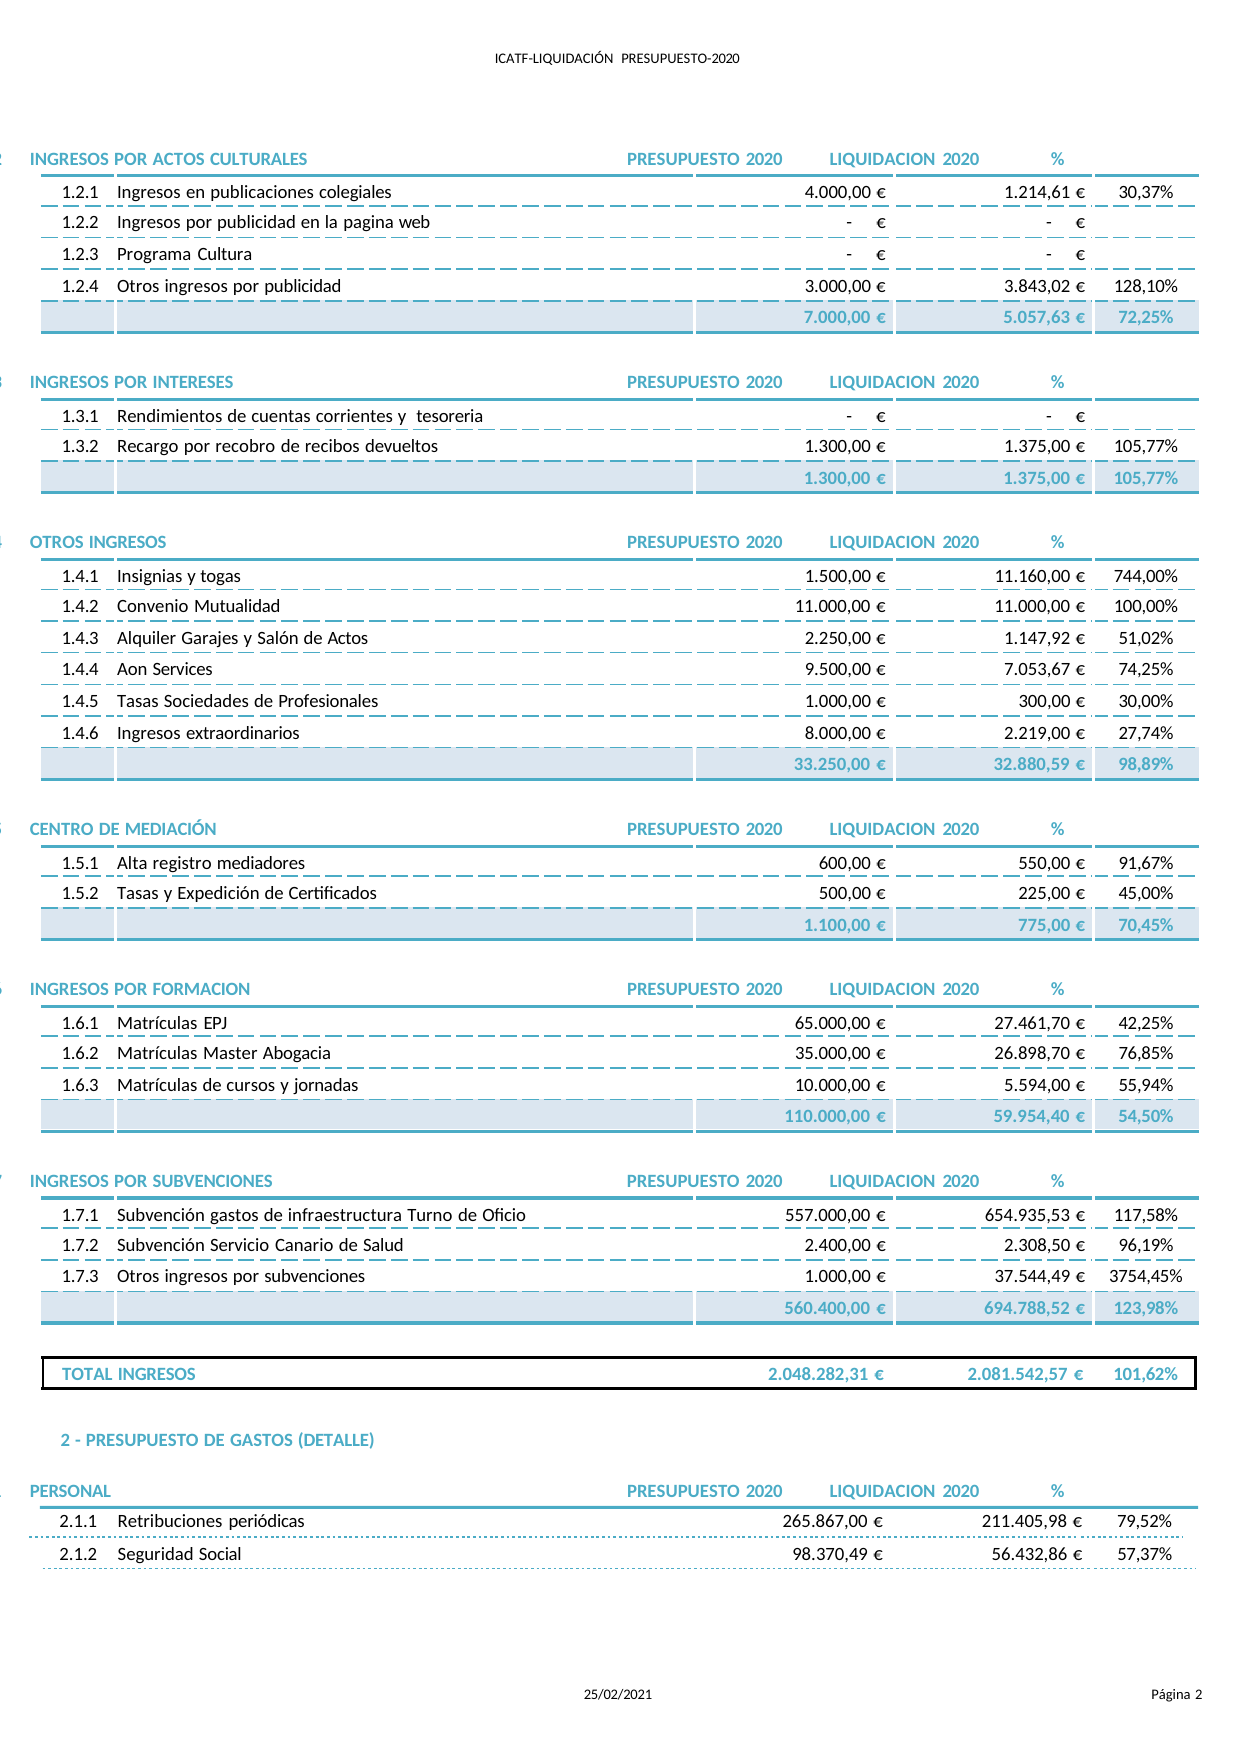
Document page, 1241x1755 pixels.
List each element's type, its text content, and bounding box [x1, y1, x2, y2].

table_header - € [696, 401, 893, 428]
table_cell [117, 1099, 693, 1129]
table_cell 7.053,67 € [896, 652, 1092, 683]
table_cell Programa Cultura [117, 237, 693, 268]
table_header 1.3.1 [41, 401, 114, 428]
table_cell 3.000,00 € [696, 268, 893, 300]
table_header 42,25% [1095, 1008, 1199, 1035]
table_cell 98,89% [1095, 747, 1199, 778]
table_cell [1095, 205, 1199, 237]
table_header 65.000,00 € [696, 1008, 893, 1035]
table_header 1.4.1 [41, 561, 114, 588]
table_cell 7.000,00 € [696, 300, 893, 331]
table_cell 10.000,00 € [696, 1067, 893, 1099]
table_cell 96,19% [1095, 1227, 1199, 1259]
table_cell Convenio Mutualidad [117, 589, 693, 620]
table_cell 3754,45% [1095, 1259, 1199, 1291]
table_header 550,00 € [896, 848, 1092, 875]
table_cell 70,45% [1095, 907, 1199, 938]
table_header Insignias y togas [117, 561, 693, 588]
list INGRESOS POR FORMACION PRESUPUESTO 2020 LIQUIDACION 2020 % [0, 978, 1211, 1001]
table_header Matrículas EPJ [117, 1008, 693, 1035]
table_cell Matrículas de cursos y jornadas [117, 1067, 693, 1099]
table_cell 1.300,00 € [696, 429, 893, 460]
table_cell 1.000,00 € [696, 684, 893, 715]
table_cell 1.6.3 [41, 1067, 114, 1099]
table_cell 37.544,49 € [896, 1259, 1092, 1291]
list INGRESOS POR ACTOS CULTURALES PRESUPUESTO 2020 LIQUIDACION 2020 % [0, 147, 1211, 170]
table_cell 59.954,40 € [896, 1099, 1092, 1129]
table_header 1.6.1 [41, 1008, 114, 1035]
table_cell 1.4.5 [41, 684, 114, 715]
table_header 27.461,70 € [896, 1008, 1092, 1035]
table_cell 76,85% [1095, 1035, 1199, 1067]
table_cell 1.5.2 [41, 875, 114, 907]
table_cell Ingresos por publicidad en la pagina web [117, 205, 693, 237]
table_cell 1.300,00 € [696, 460, 893, 491]
table_cell 26.898,70 € [896, 1035, 1092, 1067]
table_cell 225,00 € [896, 875, 1092, 907]
table_header Ingresos en publicaciones colegiales [117, 177, 693, 205]
table_cell - € [896, 205, 1092, 237]
table_cell 1.147,92 € [896, 620, 1092, 652]
table_cell Tasas y Expedición de Certificados [117, 875, 693, 907]
table_cell 1.6.2 [41, 1035, 114, 1067]
text TOTAL INGRESOS 2.048.282,31 € 2.081.542,57 € 101,62% [62, 1363, 1194, 1386]
table_cell 2.308,50 € [896, 1227, 1092, 1259]
table_header Alta registro mediadores [117, 848, 693, 875]
table_cell [41, 300, 114, 331]
list CENTRO DE MEDIACIÓN PRESUPUESTO 2020 LIQUIDACION 2020 % [0, 818, 1211, 841]
table_cell 1.2.2 [41, 205, 114, 237]
table_cell 500,00 € [696, 875, 893, 907]
table_header 11.160,00 € [896, 561, 1092, 588]
table_cell 1.3.2 [41, 429, 114, 460]
list INGRESOS POR INTERESES PRESUPUESTO 2020 LIQUIDACION 2020 % [0, 371, 1211, 394]
table_cell 1.4.6 [41, 715, 114, 747]
table_cell 32.880,59 € [896, 747, 1092, 778]
table_cell Alquiler Garajes y Salón de Actos [117, 620, 693, 652]
table_cell [117, 747, 693, 778]
table_cell 2.250,00 € [696, 620, 893, 652]
table_header Subvención gastos de infraestructura Turno de Oficio [117, 1200, 693, 1227]
table_cell 123,98% [1095, 1291, 1199, 1321]
table_cell 775,00 € [896, 907, 1092, 938]
table_cell 35.000,00 € [696, 1035, 893, 1067]
table_header 1.500,00 € [696, 561, 893, 588]
list INGRESOS POR SUBVENCIONES PRESUPUESTO 2020 LIQUIDACION 2020 % [0, 1169, 1211, 1192]
table_cell 100,00% [1095, 589, 1199, 620]
table_header 1.5.1 [41, 848, 114, 875]
table_cell [41, 747, 114, 778]
table_cell 1.4.2 [41, 589, 114, 620]
table_cell 2.219,00 € [896, 715, 1092, 747]
table_cell 3.843,02 € [896, 268, 1092, 300]
table_cell 55,94% [1095, 1067, 1199, 1099]
table_cell [41, 1291, 114, 1321]
table_header 1.7.1 [41, 1200, 114, 1227]
table_cell [117, 300, 693, 331]
table_cell 33.250,00 € [696, 747, 893, 778]
table_cell Ingresos extraordinarios [117, 715, 693, 747]
table_header 1.2.1 [41, 177, 114, 205]
list Retribuciones periódicas 265.867,00 € 211.405,98 € 79,52% [59, 1506, 1211, 1532]
table_cell - € [696, 237, 893, 268]
table_cell [1095, 237, 1199, 268]
table_cell 105,77% [1095, 429, 1199, 460]
table_cell 1.000,00 € [696, 1259, 893, 1291]
table_cell 72,25% [1095, 300, 1199, 331]
text 2 - PRESUPUESTO DE GASTOS (DETALLE) [60, 1428, 1198, 1451]
table_cell Matrículas Master Abogacia [117, 1035, 693, 1067]
table_header 600,00 € [696, 848, 893, 875]
table_cell 27,74% [1095, 715, 1199, 747]
table_cell Recargo por recobro de recibos devueltos [117, 429, 693, 460]
table_cell [41, 1099, 114, 1129]
table_header - € [896, 401, 1092, 428]
list OTROS INGRESOS PRESUPUESTO 2020 LIQUIDACION 2020 % [0, 531, 1211, 554]
table_cell 8.000,00 € [696, 715, 893, 747]
table_cell 128,10% [1095, 268, 1199, 300]
table_cell 105,77% [1095, 460, 1199, 491]
table_header 557.000,00 € [696, 1200, 893, 1227]
table_header [1095, 401, 1199, 428]
table_header 117,58% [1095, 1200, 1199, 1227]
list Seguridad Social 98.370,49 € 56.432,86 € 57,37% [59, 1542, 1211, 1565]
table_cell 11.000,00 € [696, 589, 893, 620]
table_cell 1.375,00 € [896, 460, 1092, 491]
table_cell 9.500,00 € [696, 652, 893, 683]
table_cell 51,02% [1095, 620, 1199, 652]
table_cell 1.7.3 [41, 1259, 114, 1291]
table_cell - € [896, 237, 1092, 268]
table_cell 5.594,00 € [896, 1067, 1092, 1099]
table_cell [41, 907, 114, 938]
table_cell 5.057,63 € [896, 300, 1092, 331]
table_cell Otros ingresos por subvenciones [117, 1259, 693, 1291]
table_cell 2.400,00 € [696, 1227, 893, 1259]
table_cell 1.375,00 € [896, 429, 1092, 460]
table_cell 694.788,52 € [896, 1291, 1092, 1321]
table_cell 1.2.4 [41, 268, 114, 300]
table_cell 45,00% [1095, 875, 1199, 907]
table_cell Tasas Sociedades de Profesionales [117, 684, 693, 715]
list PERSONAL PRESUPUESTO 2020 LIQUIDACION 2020 % [0, 1479, 1211, 1502]
table_cell 1.4.3 [41, 620, 114, 652]
table_cell Otros ingresos por publicidad [117, 268, 693, 300]
table_header 654.935,53 € [896, 1200, 1092, 1227]
table_cell [117, 460, 693, 491]
table_header 30,37% [1095, 177, 1199, 205]
table_header 744,00% [1095, 561, 1199, 588]
table_cell 1.100,00 € [696, 907, 893, 938]
table_cell 1.4.4 [41, 652, 114, 683]
table_cell 300,00 € [896, 684, 1092, 715]
table_header 1.214,61 € [896, 177, 1092, 205]
table_cell [41, 460, 114, 491]
table_cell Aon Services [117, 652, 693, 683]
table_cell 30,00% [1095, 684, 1199, 715]
table_cell 560.400,00 € [696, 1291, 893, 1321]
table_cell [117, 907, 693, 938]
table_header 4.000,00 € [696, 177, 893, 205]
table_cell Subvención Servicio Canario de Salud [117, 1227, 693, 1259]
table_header Rendimientos de cuentas corrientes y tesoreria [117, 401, 693, 428]
table_cell - € [696, 205, 893, 237]
table_cell 11.000,00 € [896, 589, 1092, 620]
table_cell 1.7.2 [41, 1227, 114, 1259]
table_cell 74,25% [1095, 652, 1199, 683]
table_cell [117, 1291, 693, 1321]
table_header 91,67% [1095, 848, 1199, 875]
table_cell 1.2.3 [41, 237, 114, 268]
table_cell 110.000,00 € [696, 1099, 893, 1129]
table_cell 54,50% [1095, 1099, 1199, 1129]
